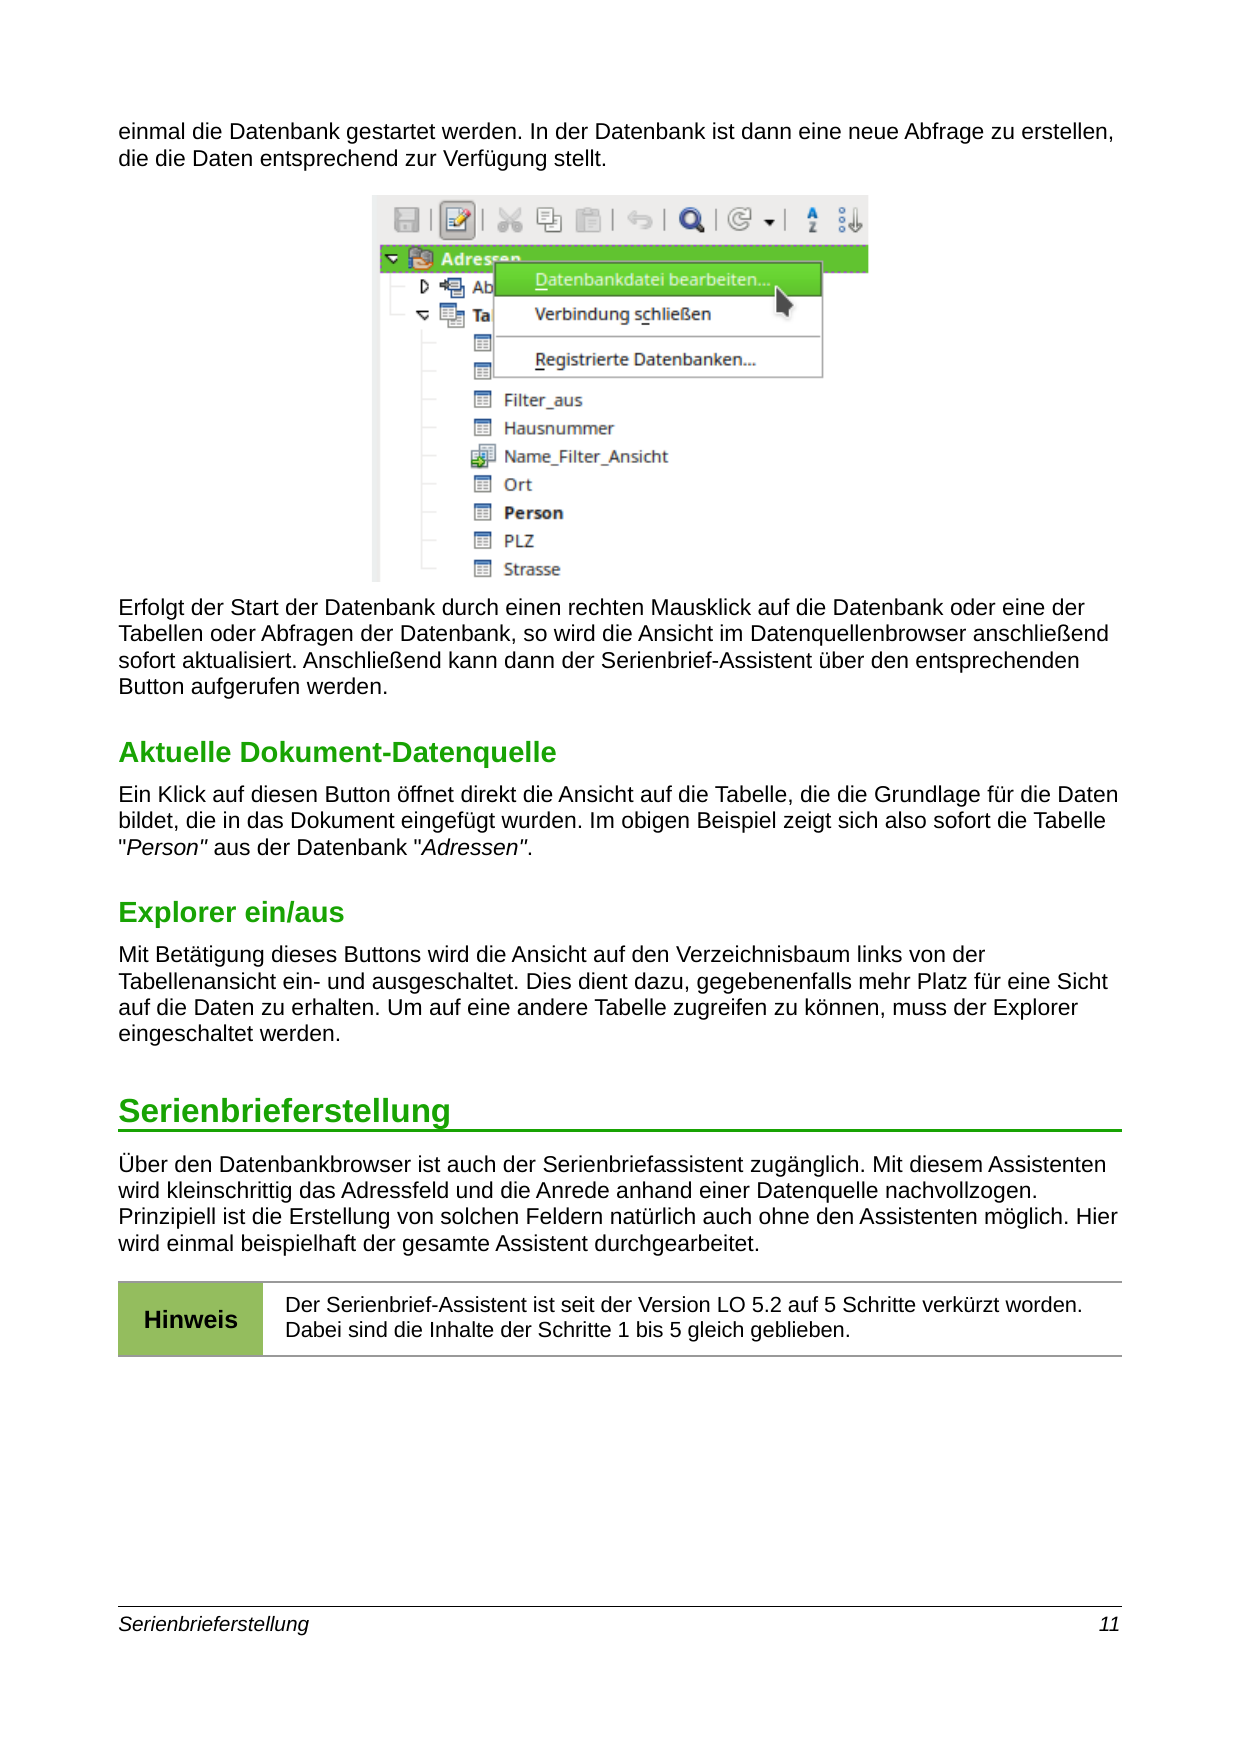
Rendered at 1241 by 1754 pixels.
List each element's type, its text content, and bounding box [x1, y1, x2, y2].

subtitle Aktuelle Dokument-Datenquelle [118, 735, 1122, 768]
text Ein Klick auf diesen Button öffnet direkt die Ansicht auf die Tabelle, die die Grundlage für die Daten bildet, die in das Dokument eingefügt wurden. Im obigen Beispiel zeigt sich also sofort die Tabelle "Person" aus der Datenbank "Adressen". [118, 781, 1122, 860]
text Mit Betätigung dieses Buttons wird die Ansicht auf den Verzeichnisbaum links von der Tabellenansicht ein- und ausgeschaltet. Dies dient dazu, gegebenenfalls mehr Platz für eine Sicht auf die Daten zu erhalten. Um auf eine andere Tabelle zugreifen zu können, muss der Explorer eingeschaltet werden. [118, 941, 1122, 1047]
text Erfolgt der Start der Datenbank durch einen rechten Mausklick auf die Datenbank oder eine der Tabellen oder Abfragen der Datenbank, so wird die Ansicht im Datenquellenbrowser anschließend sofort aktualisiert. Anschließend kann dann der Serienbrief-Assistent über den entsprechenden Button aufgerufen werden. [118, 594, 1122, 699]
subtitle Explorer ein/aus [118, 895, 1122, 929]
table_header Der Serienbrief-Assistent ist seit der Version LO 5.2 auf 5 Schritte verkürzt worden. Dabei sind die Inhalte der Schritte 1 bis 5 gleich geblieben. [264, 1283, 1122, 1355]
text Über den Datenbankbrowser ist auch der Serienbriefassistent zugänglich. Mit diesem Assistenten wird kleinschrittig das Adressfeld und die Anrede anhand einer Datenquelle nachvollzogen. Prinzipiell ist die Erstellung von solchen Feldern natürlich auch ohne den Assistenten möglich. Hier wird einmal beispielhaft der gesamte Assistent durchgearbeitet. [118, 1151, 1122, 1256]
table_header Hinweis [118, 1283, 263, 1355]
text einmal die Datenbank gestartet werden. In der Datenbank ist dann eine neue Abfrage zu erstellen, die die Daten entsprechend zur Verfügung stellt. [118, 118, 1122, 171]
subtitle Serienbrieferstellung [118, 1091, 1122, 1129]
